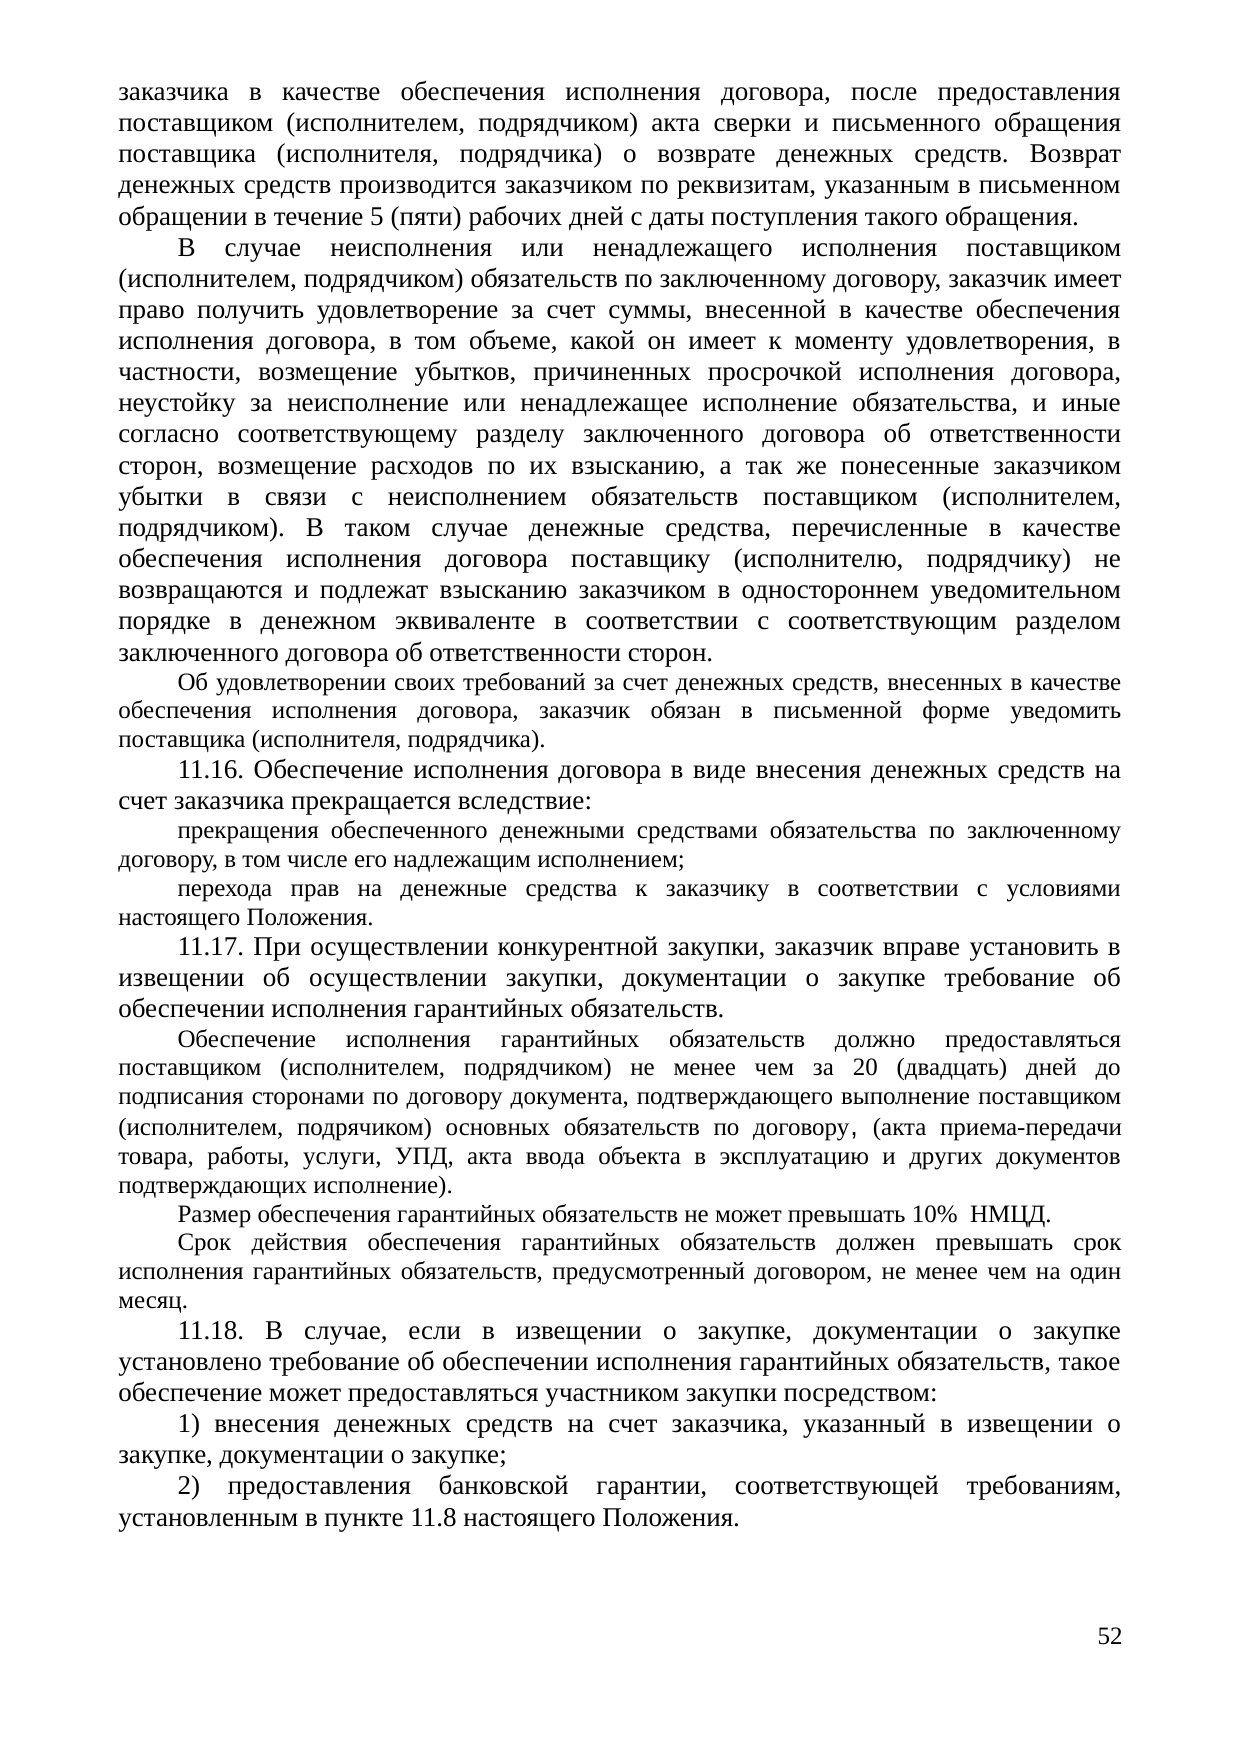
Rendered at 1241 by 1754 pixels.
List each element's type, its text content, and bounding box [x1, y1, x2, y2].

text заказчика в качестве обеспечения исполнения договора, после предоставления поставщиком (исполнителем, подрядчиком) акта сверки и письменного обращения поставщика (исполнителя, подрядчика) о возврате денежных средств. Возврат денежных средств производится заказчиком по реквизитам, указанным в письменном обращении в течение 5 (пяти) рабочих дней с даты поступления такого обращения. [118, 75, 1122, 231]
text перехода прав на денежные средства к заказчику в соответствии с условиями настоящего Положения. [118, 873, 1122, 930]
text 11.17. При осуществлении конкурентной закупки, заказчик вправе установить в извещении об осуществлении закупки, документации о закупке требование об обеспечении исполнения гарантийных обязательств. [118, 930, 1122, 1024]
text Размер обеспечения гарантийных обязательств не может превышать 10% НМЦД. [118, 1199, 1122, 1227]
text Срок действия обеспечения гарантийных обязательств должен превышать срок исполнения гарантийных обязательств, предусмотренный договором, не менее чем на один месяц. [118, 1227, 1122, 1314]
text Об удовлетворении своих требований за счет денежных средств, внесенных в качестве обеспечения исполнения договора, заказчик обязан в письменной форме уведомить поставщика (исполнителя, подрядчика). [118, 667, 1122, 753]
text 11.18. В случае, если в извещении о закупке, документации о закупке установлено требование об обеспечении исполнения гарантийных обязательств, такое обеспечение может предоставляться участником закупки посредством: [118, 1314, 1122, 1407]
text Обеспечение исполнения гарантийных обязательств должно предоставляться поставщиком (исполнителем, подрядчиком) не менее чем за 20 (двадцать) дней до подписания сторонами по договору документа, подтверждающего выполнение поставщиком (исполнителем, подрячиком) основных обязательств по договору, (акта приема-передачи товара, работы, услуги, УПД, акта ввода объекта в эксплуатацию и других документов подтверждающих исполнение). [118, 1024, 1122, 1199]
text В случае неисполнения или ненадлежащего исполнения поставщиком (исполнителем, подрядчиком) обязательств по заключенному договору, заказчик имеет право получить удовлетворение за счет суммы, внесенной в качестве обеспечения исполнения договора, в том объеме, какой он имеет к моменту удовлетворения, в частности, возмещение убытков, причиненных просрочкой исполнения договора, неустойку за неисполнение или ненадлежащее исполнение обязательства, и иные согласно соответствующему разделу заключенного договора об ответственности сторон, возмещение расходов по их взысканию, а так же понесенные заказчиком убытки в связи с неисполнением обязательств поставщиком (исполнителем, подрядчиком). В таком случае денежные средства, перечисленные в качестве обеспечения исполнения договора поставщику (исполнителю, подрядчику) не возвращаются и подлежат взысканию заказчиком в одностороннем уведомительном порядке в денежном эквиваленте в соответствии с соответствующим разделом заключенного договора об ответственности сторон. [118, 231, 1122, 667]
text прекращения обеспеченного денежными средствами обязательства по заключенному договору, в том числе его надлежащим исполнением; [118, 815, 1122, 873]
text 2) предоставления банковской гарантии, соответствующей требованиям, установленным в пункте 11.8 настоящего Положения. [118, 1469, 1122, 1532]
text 11.16. Обеспечение исполнения договора в виде внесения денежных средств на счет заказчика прекращается вследствие: [118, 753, 1122, 815]
text 1) внесения денежных средств на счет заказчика, указанный в извещении о закупке, документации о закупке; [118, 1407, 1122, 1469]
